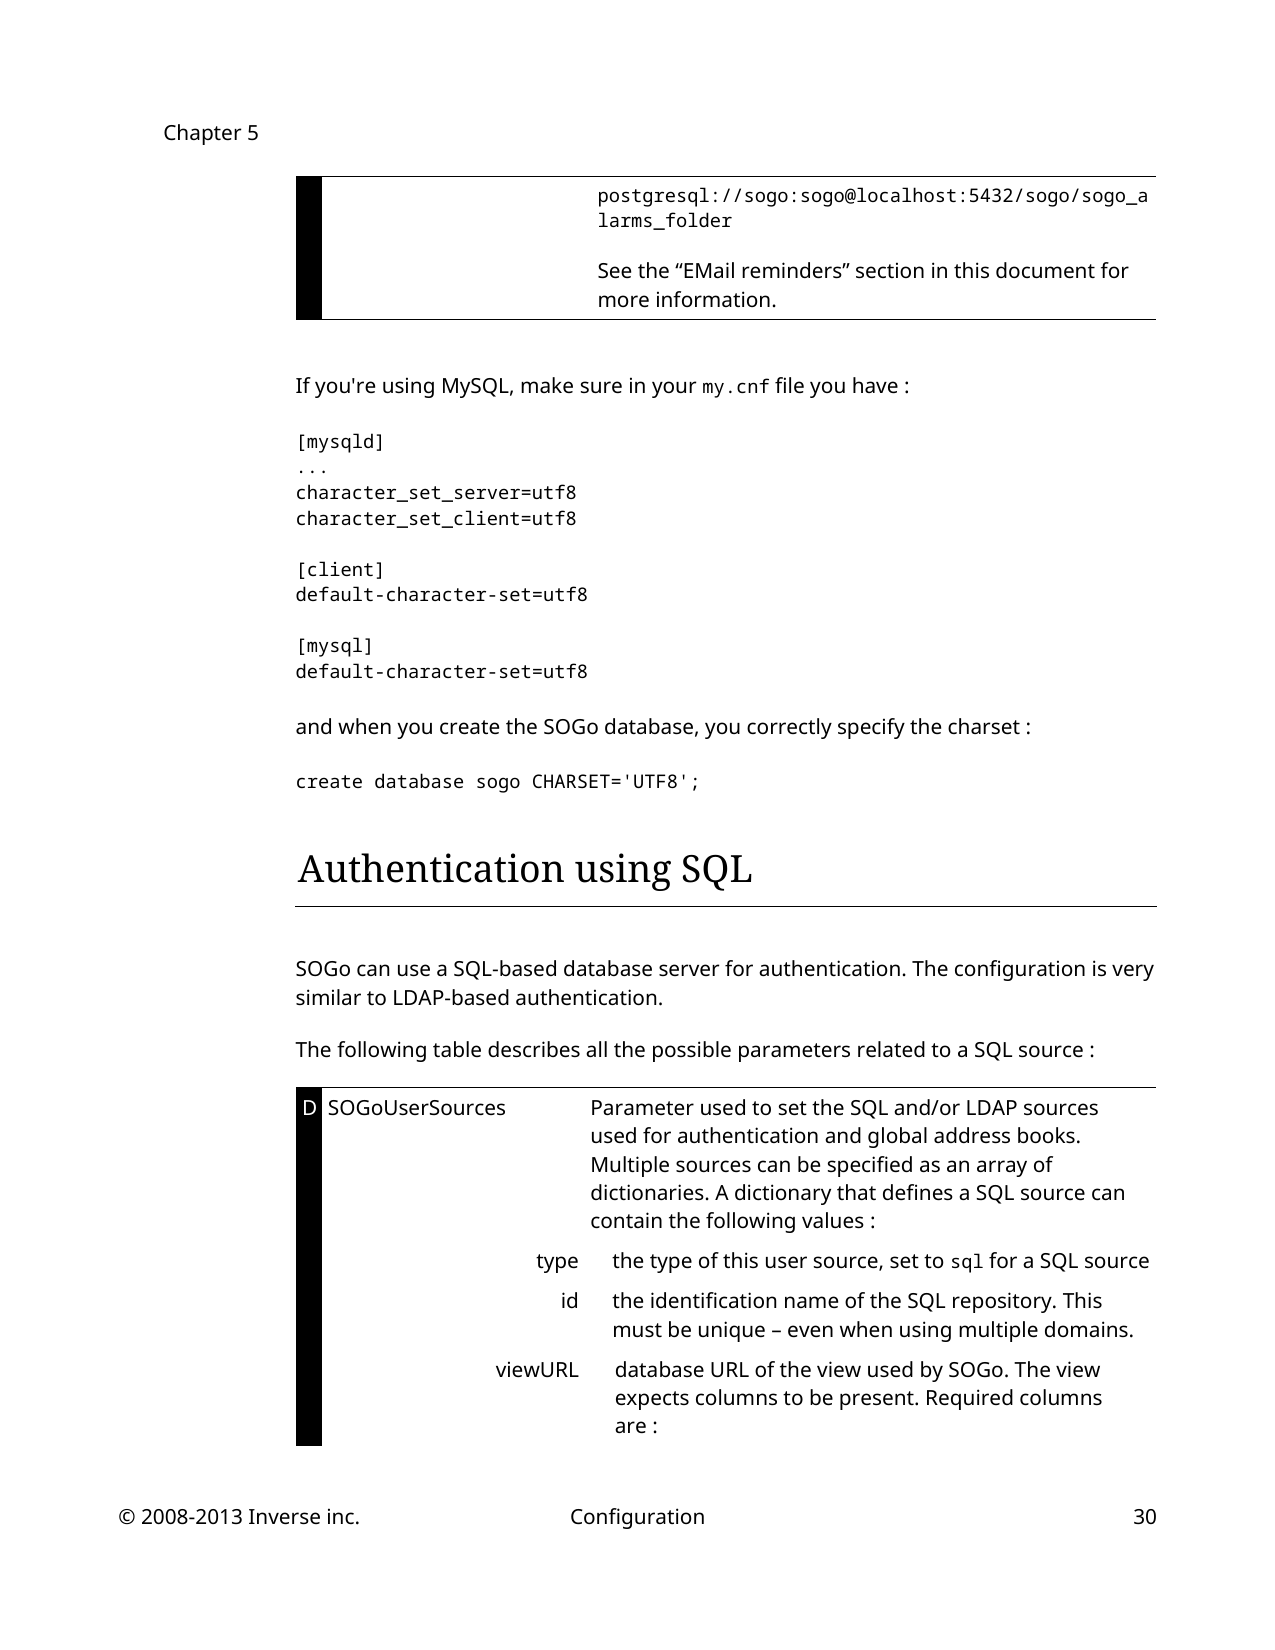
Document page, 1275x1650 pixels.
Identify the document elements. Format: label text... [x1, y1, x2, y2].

table_cell type [322, 1241, 584, 1281]
table_header D [296, 1088, 322, 1241]
table_header SOGoUserSources [322, 1088, 584, 1241]
table_cell [296, 177, 322, 319]
table_cell viewURL [322, 1349, 584, 1446]
table_cell postgresql://sogo:sogo@localhost:5432/sogo/sogo_alarms_folder See the “EMail reminders” section in this document for more information. [592, 177, 1156, 319]
table_cell the type of this user source, set to sql for a SQL source [584, 1241, 1156, 1281]
table_cell [296, 1281, 322, 1349]
subtitle Authentication using SQL [295, 843, 1157, 906]
table_cell the identification name of the SQL repository. This must be unique – even when using multiple domains. [584, 1281, 1156, 1349]
text The following table describes all the possible parameters related to a SQL source : [295, 1035, 1157, 1063]
table_cell database URL of the view used by SOGo. The view expects columns to be present. Required columns are : [584, 1349, 1156, 1446]
table_cell [296, 1241, 322, 1281]
text SOGo can use a SQL-based database server for authentication. The configuration is very similar to LDAP-based authentication. [295, 954, 1157, 1011]
table_cell [296, 1349, 322, 1446]
text If you're using MySQL, make sure in your my.cnf file you have : [mysqld] ... character_set_server=utf8 character_set_client=utf8 [client] default-character-set=utf8 [mysql] default-character-set=utf8 and when you create the SOGo database, you correctly specify the charset : create database sogo CHARSET='UTF8'; [295, 371, 1157, 794]
table_header Parameter used to set the SQL and/or LDAP sources used for authentication and global address books. Multiple sources can be specified as an array of dictionaries. A dictionary that defines a SQL source can contain the following values : [584, 1088, 1156, 1241]
table_cell id [322, 1281, 584, 1349]
table_cell [322, 177, 592, 319]
